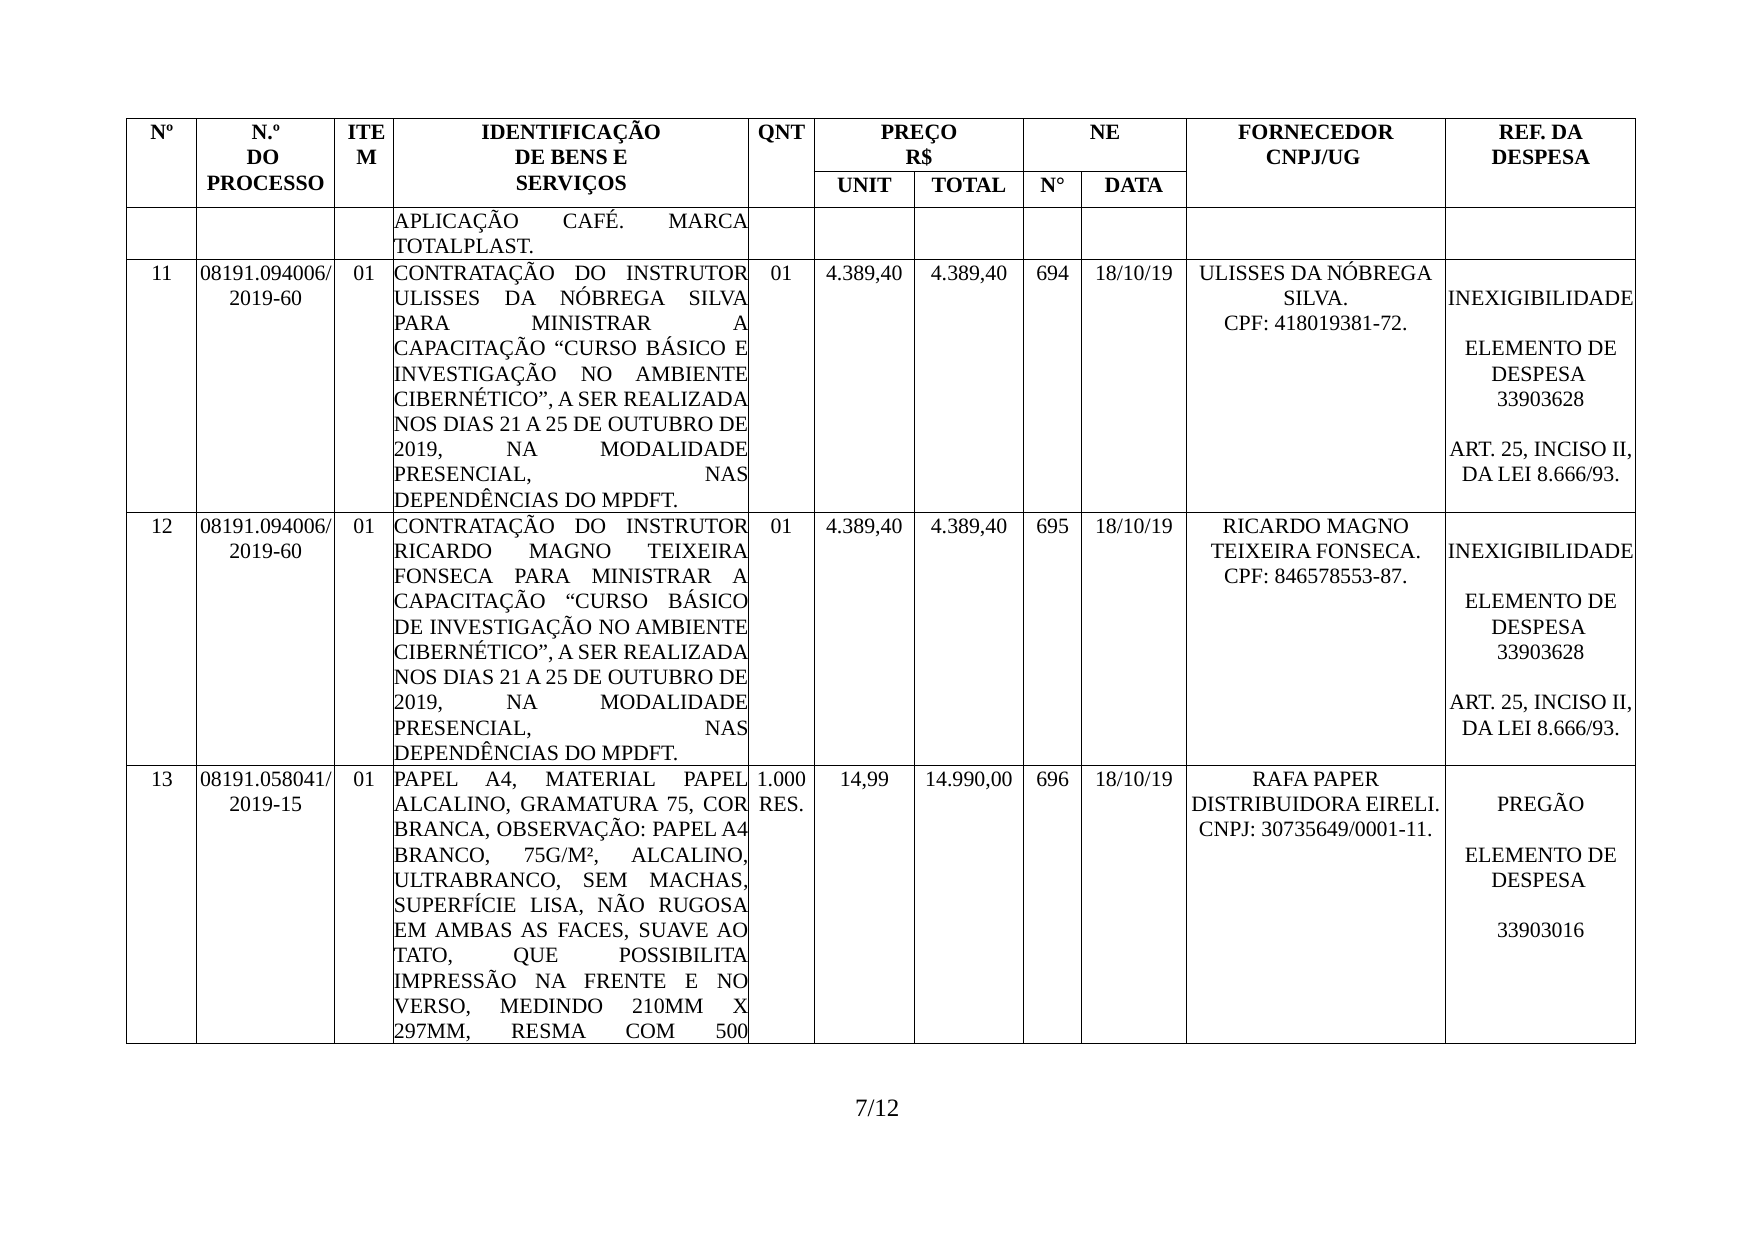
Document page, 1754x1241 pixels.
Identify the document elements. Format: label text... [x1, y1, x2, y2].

table_header Nº [127, 119, 196, 207]
table_cell 01 [335, 260, 393, 512]
table_cell 4.389,40 [815, 513, 914, 765]
table_header N.º DO PROCESSO [197, 119, 334, 207]
table_cell 12 [127, 513, 196, 765]
table_cell 01 [335, 766, 393, 1043]
table_cell PAPEL A4, MATERIAL PAPEL ALCALINO, GRAMATURA 75, COR BRANCA, OBSERVAÇÃO: PAPEL A4 BRANCO, 75G/M², ALCALINO, ULTRABRANCO, SEM MACHAS, SUPERFÍCIE LISA, NÃO RUGOSA EM AMBAS AS FACES, SUAVE AO TATO, QUE POSSIBILITA IMPRESSÃO NA FRENTE E NO VERSO, MEDINDO 210MM X 297MM, RESMA COM 500 [394, 766, 748, 1043]
table_cell 14,99 [815, 766, 914, 1043]
table_cell TOTAL [915, 172, 1023, 207]
table_cell N° [1024, 172, 1081, 207]
table_cell 1.000 RES. [749, 766, 814, 1043]
table_cell 13 [127, 766, 196, 1043]
table_cell 01 [749, 513, 814, 765]
table_cell [915, 208, 1023, 259]
table_cell INEXIGIBILIDADE ELEMENTO DE DESPESA 33903628 ART. 25, INCISO II, DA LEI 8.666/93. [1446, 260, 1635, 512]
table_cell [1446, 208, 1635, 259]
table_cell UNIT [815, 172, 914, 207]
table_cell PREGÃO ELEMENTO DE DESPESA 33903016 [1446, 766, 1635, 1043]
table_cell [197, 208, 334, 259]
table_header NE [1024, 119, 1186, 171]
table_cell 4.389,40 [915, 260, 1023, 512]
table_cell [749, 208, 814, 259]
table_cell 4.389,40 [815, 260, 914, 512]
table_cell ULISSES DA NÓBREGA SILVA. CPF: 418019381-72. [1187, 260, 1445, 512]
table_cell 18/10/19 [1082, 766, 1186, 1043]
table_cell [1187, 208, 1445, 259]
table_cell 18/10/19 [1082, 513, 1186, 765]
table_cell [1024, 208, 1081, 259]
table_cell 4.389,40 [915, 513, 1023, 765]
table_cell 01 [749, 260, 814, 512]
table_cell 18/10/19 [1082, 260, 1186, 512]
table_cell RICARDO MAGNO TEIXEIRA FONSECA. CPF: 846578553-87. [1187, 513, 1445, 765]
table_header PREÇO R$ [815, 119, 1023, 171]
table_header ITEM [335, 119, 393, 207]
table_cell CONTRATAÇÃO DO INSTRUTOR RICARDO MAGNO TEIXEIRA FONSECA PARA MINISTRAR A CAPACITAÇÃO “CURSO BÁSICO DE INVESTIGAÇÃO NO AMBIENTE CIBERNÉTICO”, A SER REALIZADA NOS DIAS 21 A 25 DE OUTUBRO DE 2019, NA MODALIDADE PRESENCIAL, NAS DEPENDÊNCIAS DO MPDFT. [394, 513, 748, 765]
table_header IDENTIFICAÇÃO DE BENS E SERVIÇOS [394, 119, 748, 207]
table_cell APLICAÇÃO CAFÉ. MARCA TOTALPLAST. [394, 208, 748, 259]
table_cell 14.990,00 [915, 766, 1023, 1043]
table_cell 08191.094006/2019-60 [197, 513, 334, 765]
table_cell 08191.094006/2019-60 [197, 260, 334, 512]
table_cell [127, 208, 196, 259]
table_cell 01 [335, 513, 393, 765]
table_cell DATA [1082, 172, 1186, 207]
table_header FORNECEDOR CNPJ/UG [1187, 119, 1445, 207]
table_cell [335, 208, 393, 259]
table_cell [1082, 208, 1186, 259]
table_cell 694 [1024, 260, 1081, 512]
table_cell 696 [1024, 766, 1081, 1043]
table_cell CONTRATAÇÃO DO INSTRUTOR ULISSES DA NÓBREGA SILVA PARA MINISTRAR A CAPACITAÇÃO “CURSO BÁSICO E INVESTIGAÇÃO NO AMBIENTE CIBERNÉTICO”, A SER REALIZADA NOS DIAS 21 A 25 DE OUTUBRO DE 2019, NA MODALIDADE PRESENCIAL, NAS DEPENDÊNCIAS DO MPDFT. [394, 260, 748, 512]
table_cell 695 [1024, 513, 1081, 765]
table_cell 08191.058041/2019-15 [197, 766, 334, 1043]
table_cell INEXIGIBILIDADE ELEMENTO DE DESPESA 33903628 ART. 25, INCISO II, DA LEI 8.666/93. [1446, 513, 1635, 765]
table_header QNT [749, 119, 814, 207]
table_cell 11 [127, 260, 196, 512]
table_cell RAFA PAPER DISTRIBUIDORA EIRELI. CNPJ: 30735649/0001-11. [1187, 766, 1445, 1043]
table_header REF. DA DESPESA [1446, 119, 1635, 207]
table_cell [815, 208, 914, 259]
